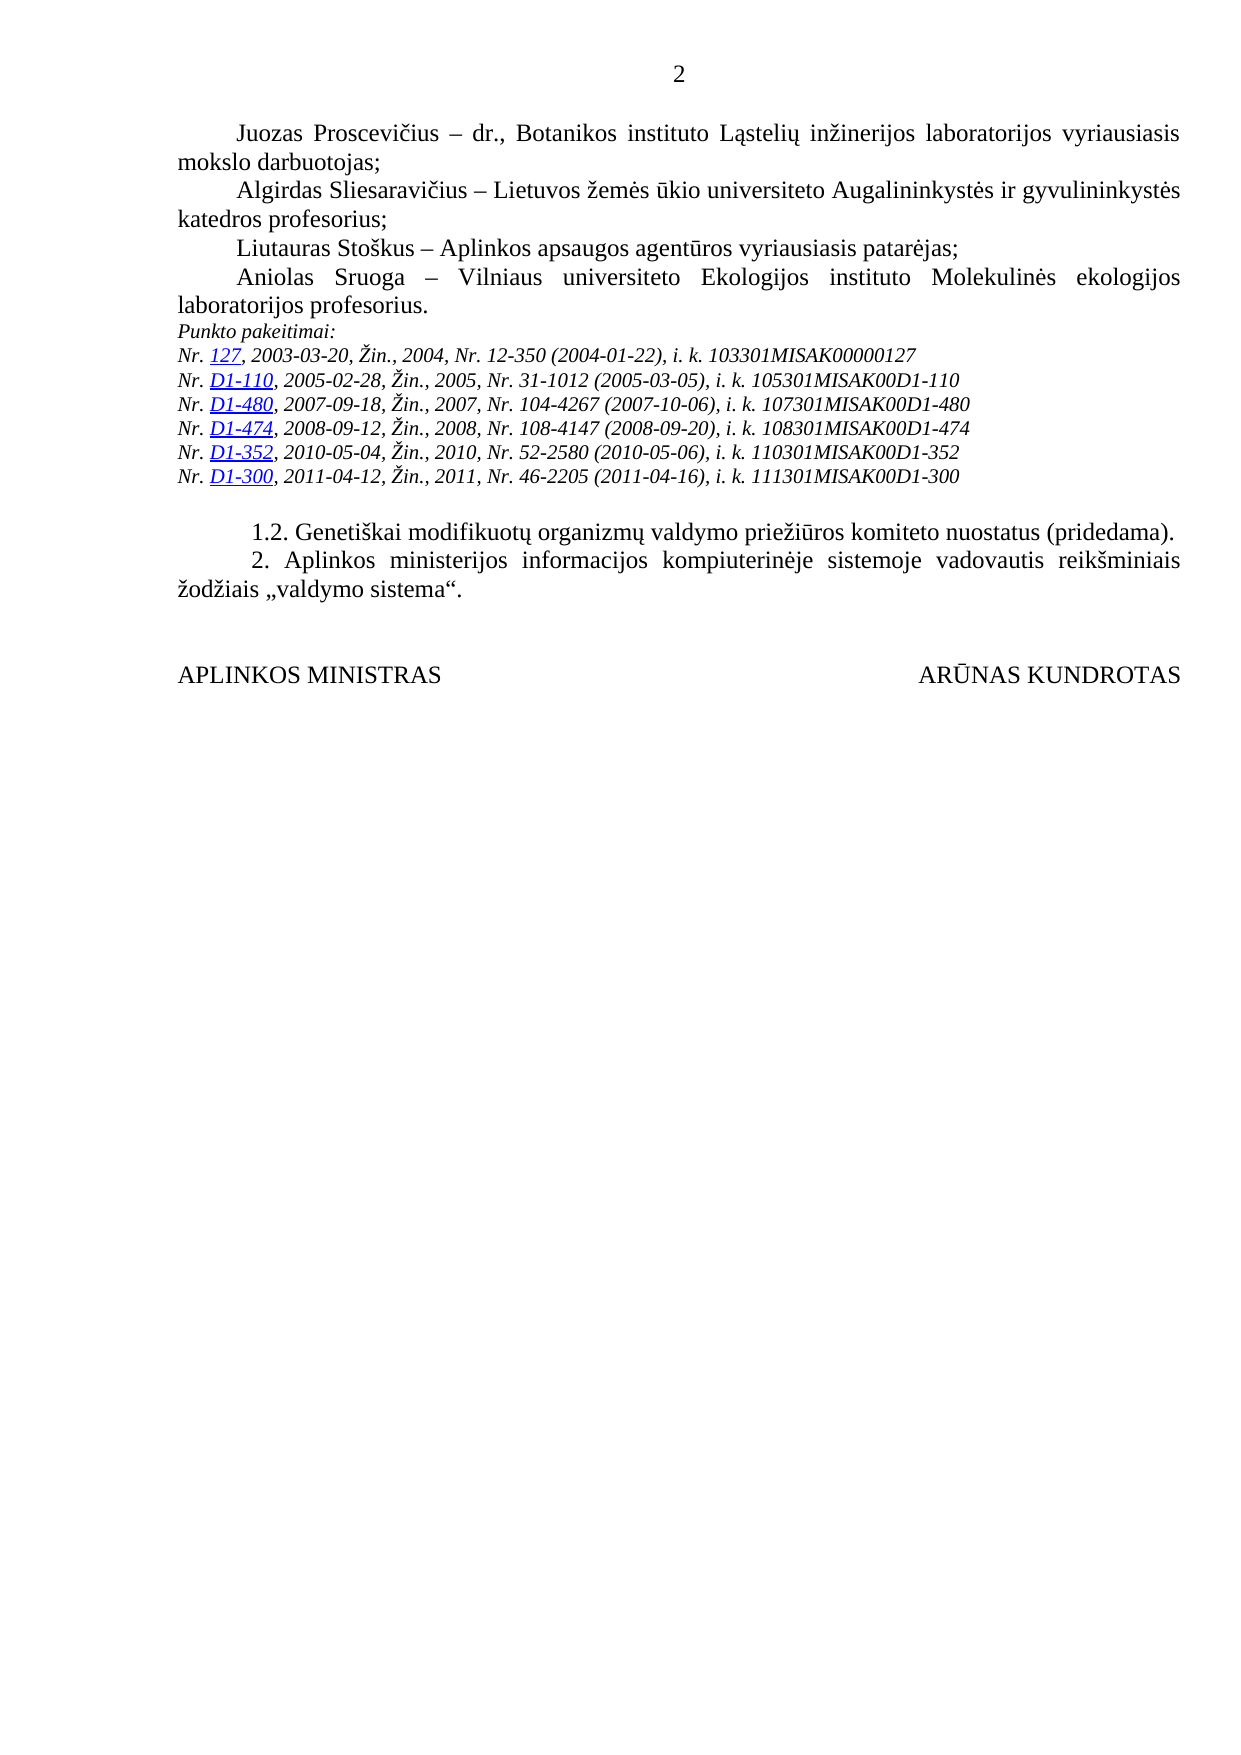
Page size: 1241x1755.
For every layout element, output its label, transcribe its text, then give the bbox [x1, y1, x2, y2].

text Nr. D1-110, 2005-02-28, Žin., 2005, Nr. 31-1012 (2005-03-05), i. k. 105301MISAK00D1-110 [177, 367, 1181, 392]
text 1.2. Genetiškai modifikuotų organizmų valdymo priežiūros komiteto nuostatus (pridedama). [177, 517, 1181, 545]
text Nr. D1-480, 2007-09-18, Žin., 2007, Nr. 104-4267 (2007-10-06), i. k. 107301MISAK00D1-480 [177, 392, 1181, 416]
text Algirdas Sliesaravičius – Lietuvos žemės ūkio universiteto Augalininkystės ir gyvulininkystės katedros profesorius; [177, 176, 1181, 233]
text Juozas Proscevičius – dr., Botanikos instituto Ląstelių inžinerijos laboratorijos vyriausiasis mokslo darbuotojas; [177, 118, 1181, 176]
text Aniolas Sruoga – Vilniaus universiteto Ekologijos instituto Molekulinės ekologijos laboratorijos profesorius. [177, 262, 1181, 319]
text Nr. D1-352, 2010-05-04, Žin., 2010, Nr. 52-2580 (2010-05-06), i. k. 110301MISAK00D1-352 [177, 440, 1181, 464]
text Nr. 127, 2003-03-20, Žin., 2004, Nr. 12-350 (2004-01-22), i. k. 103301MISAK00000127 [177, 343, 1181, 367]
text Aplinkos Ministras Arūnas Kundrotas [177, 660, 1181, 689]
text Liutauras Stoškus – Aplinkos apsaugos agentūros vyriausiasis patarėjas; [177, 233, 1181, 262]
text 2. Aplinkos ministerijos informacijos kompiuterinėje sistemoje vadovautis reikšminiais žodžiais „valdymo sistema“. [177, 545, 1181, 603]
text Nr. D1-300, 2011-04-12, Žin., 2011, Nr. 46-2205 (2011-04-16), i. k. 111301MISAK00D1-300 [177, 464, 1181, 488]
text Punkto pakeitimai: [177, 319, 1181, 343]
text Nr. D1-474, 2008-09-12, Žin., 2008, Nr. 108-4147 (2008-09-20), i. k. 108301MISAK00D1-474 [177, 416, 1181, 440]
